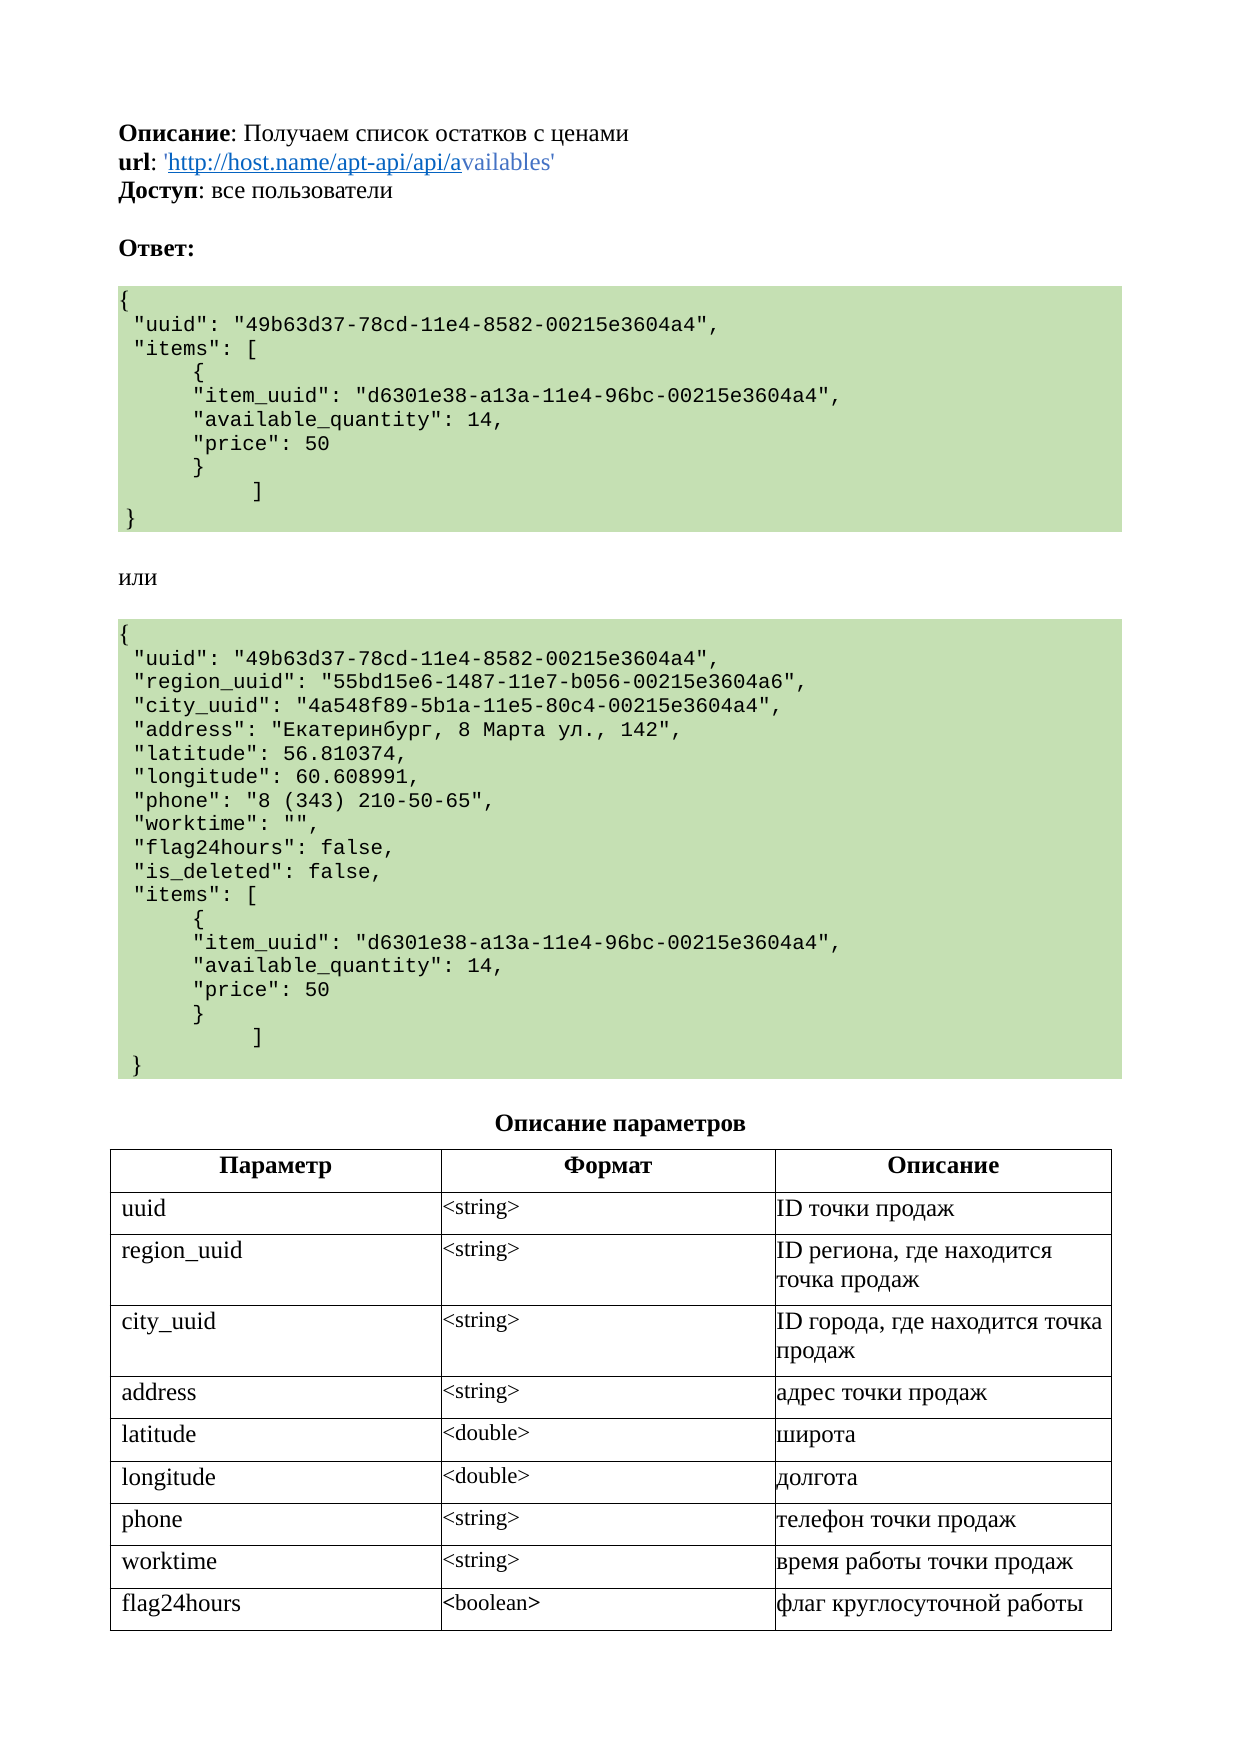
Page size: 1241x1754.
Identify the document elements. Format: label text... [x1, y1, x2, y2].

table_cell <string> [442, 1504, 775, 1545]
table_cell uuid [111, 1193, 441, 1234]
table_cell <string> [442, 1306, 775, 1376]
text "items": [ [118, 338, 1122, 362]
text } [118, 503, 1122, 532]
table_cell flag24hours [111, 1589, 441, 1630]
text "flag24hours": false, [118, 837, 1122, 861]
text "address": "Екатеринбург, 8 Марта ул., 142", [118, 719, 1122, 742]
table_header Параметр [111, 1150, 441, 1192]
table_cell <string> [442, 1377, 775, 1418]
text или [118, 562, 1122, 590]
text "available_quantity": 14, [118, 409, 1122, 432]
text } [118, 456, 1122, 480]
text ] [118, 480, 1122, 503]
table_cell долгота [776, 1462, 1111, 1503]
text "region_uuid": "55bd15e6-1487-11e7-b056-00215e3604a6", [118, 672, 1122, 695]
table_cell phone [111, 1504, 441, 1545]
text Доступ: все пользователи [118, 176, 1122, 204]
table_cell адрес точки продаж [776, 1377, 1111, 1418]
text "city_uuid": "4a548f89-5b1a-11e5-80c4-00215e3604a4", [118, 695, 1122, 719]
text "longitude": 60.608991, [118, 766, 1122, 790]
table_cell longitude [111, 1462, 441, 1503]
text ] [118, 1026, 1122, 1050]
text "price": 50 [118, 979, 1122, 1003]
text "uuid": "49b63d37-78cd-11e4-8582-00215e3604a4", [118, 314, 1122, 338]
table_cell время работы точки продаж [776, 1546, 1111, 1587]
text "is_deleted": false, [118, 861, 1122, 884]
text { [118, 619, 1122, 648]
text "item_uuid": "d6301e38-a13a-11e4-96bc-00215e3604a4", [118, 932, 1122, 955]
table_cell телефон точки продаж [776, 1504, 1111, 1545]
text "price": 50 [118, 432, 1122, 456]
text "item_uuid": "d6301e38-a13a-11e4-96bc-00215e3604a4", [118, 385, 1122, 409]
table_cell ID региона, где находится точка продаж [776, 1235, 1111, 1305]
text "items": [ [118, 884, 1122, 908]
table_cell широта [776, 1419, 1111, 1461]
text { [118, 908, 1122, 932]
table_cell worktime [111, 1546, 441, 1587]
table_header Описание [776, 1150, 1111, 1192]
table_cell <string> [442, 1235, 775, 1305]
table_cell <string> [442, 1193, 775, 1234]
table_cell флаг круглосуточной работы [776, 1589, 1111, 1630]
text Описание: Получаем список остатков с ценами [118, 118, 1122, 147]
text "uuid": "49b63d37-78cd-11e4-8582-00215e3604a4", [118, 648, 1122, 672]
table_cell region_uuid [111, 1235, 441, 1305]
table_cell city_uuid [111, 1306, 441, 1376]
text "available_quantity": 14, [118, 955, 1122, 979]
table_cell <double> [442, 1462, 775, 1503]
text } [118, 1003, 1122, 1026]
text } [118, 1050, 1122, 1079]
table_cell ID точки продаж [776, 1193, 1111, 1234]
text { [118, 286, 1122, 314]
table_cell latitude [111, 1419, 441, 1461]
text "latitude": 56.810374, [118, 742, 1122, 766]
text Ответ: [118, 233, 1122, 262]
text Описание параметров [118, 1108, 1122, 1137]
text "phone": "8 (343) 210-50-65", [118, 790, 1122, 813]
table_cell <string> [442, 1546, 775, 1587]
text { [118, 362, 1122, 385]
table_cell <boolean> [442, 1589, 775, 1630]
table_cell address [111, 1377, 441, 1418]
text url: 'http://host.name/apt-api/api/availables' [118, 147, 1122, 176]
table_header Формат [442, 1150, 775, 1192]
text "worktime": "", [118, 813, 1122, 837]
table_cell <double> [442, 1419, 775, 1461]
table_cell ID города, где находится точка продаж [776, 1306, 1111, 1376]
